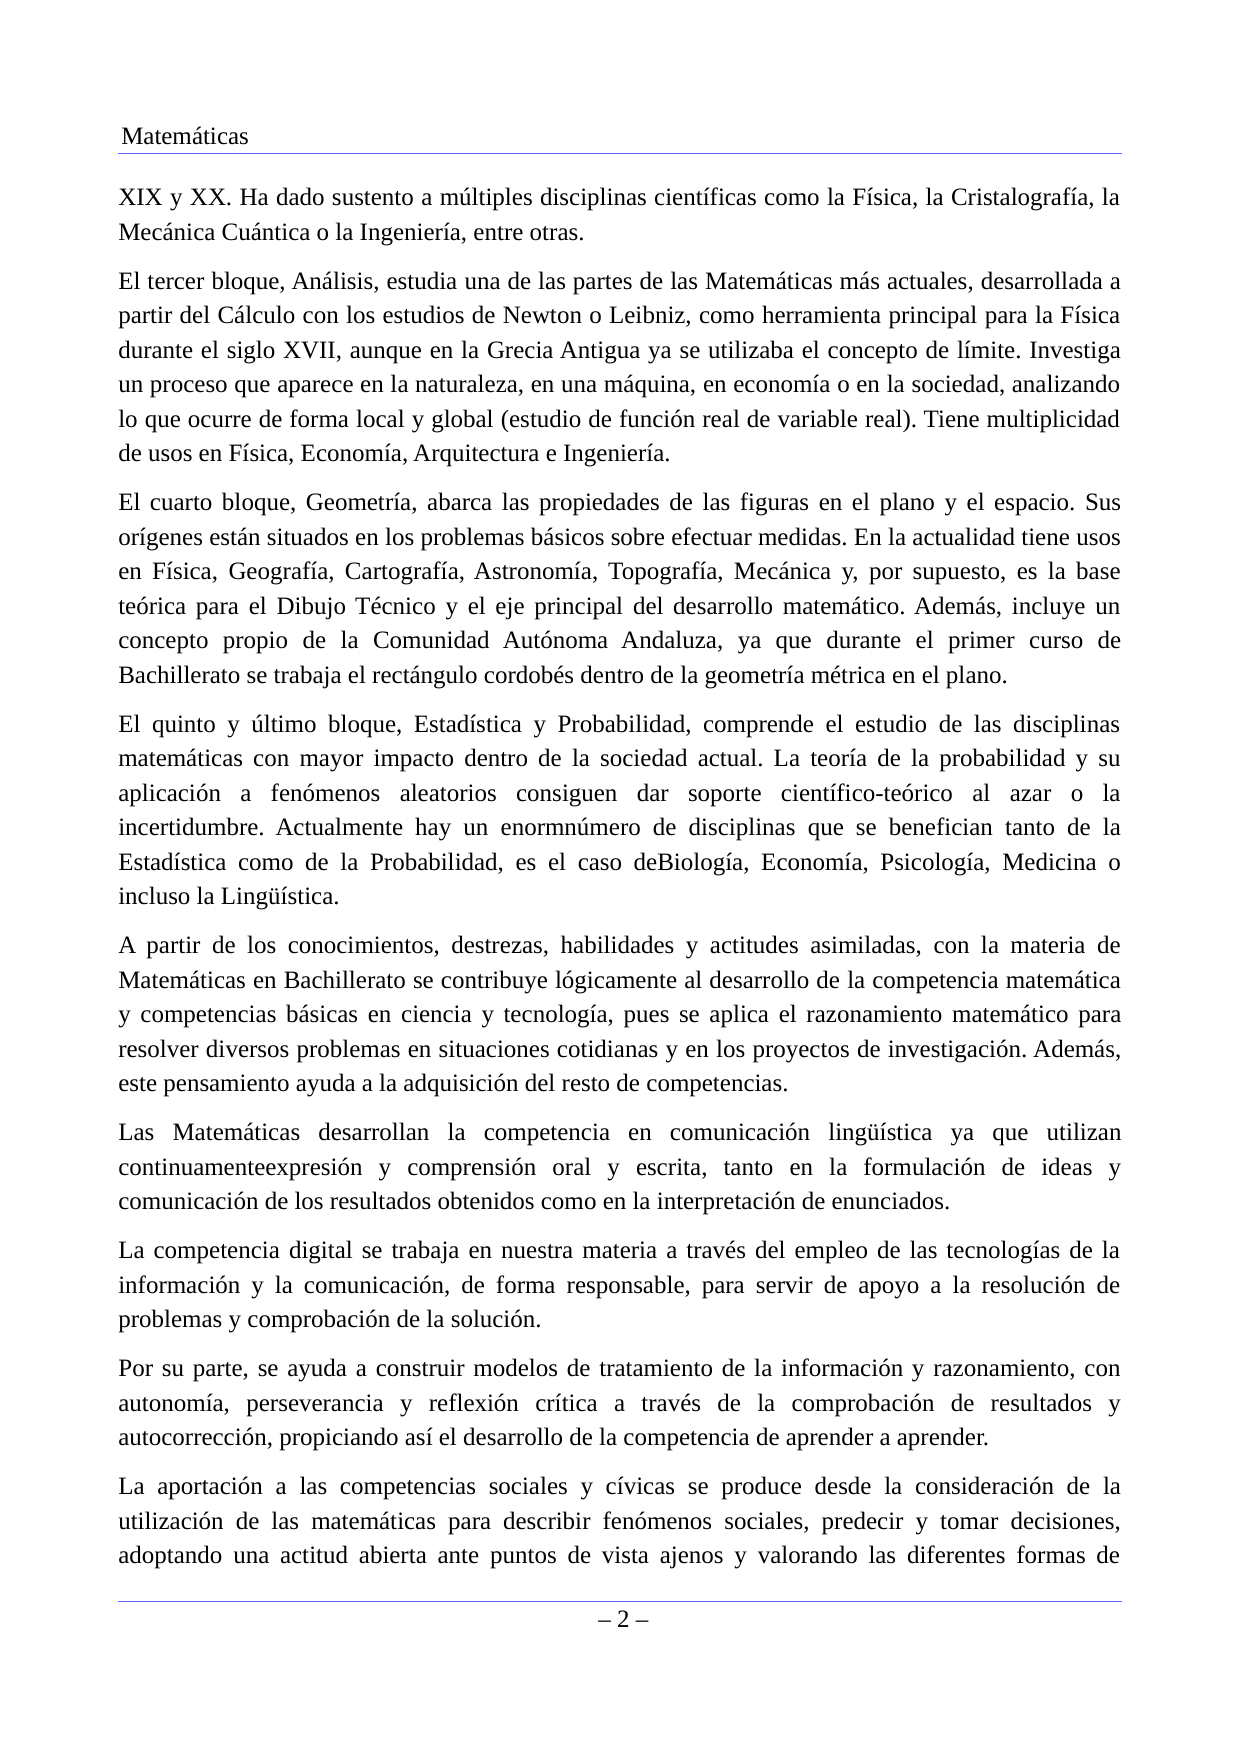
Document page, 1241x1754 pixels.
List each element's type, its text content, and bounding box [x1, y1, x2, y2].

text Por su parte, se ayuda a construir modelos de tratamiento de la información y razonamiento, con autonomía, perseverancia y reflexión crítica a través de la comprobación de resultados y autocorrección, propiciando así el desarrollo de la competencia de aprender a aprender. [118, 1353, 1122, 1451]
text La competencia digital se trabaja en nuestra materia a través del empleo de las tecnologías de la información y la comunicación, de forma responsable, para servir de apoyo a la resolución de problemas y comprobación de la solución. [118, 1235, 1122, 1333]
text El tercer bloque, Análisis, estudia una de las partes de las Matemáticas más actuales, desarrollada a partir del Cálculo con los estudios de Newton o Leibniz, como herramienta principal para la Física durante el siglo XVII, aunque en la Grecia Antigua ya se utilizaba el concepto de límite. Investiga un proceso que aparece en la naturaleza, en una máquina, en economía o en la sociedad, analizando lo que ocurre de forma local y global (estudio de función real de variable real). Tiene multiplicidad de usos en Física, Economía, Arquitectura e Ingeniería. [118, 266, 1122, 467]
text XIX y XX. Ha dado sustento a múltiples disciplinas científicas como la Física, la Cristalografía, la Mecánica Cuántica o la Ingeniería, entre otras. [118, 182, 1122, 246]
text El quinto y último bloque, Estadística y Probabilidad, comprende el estudio de las disciplinas matemáticas con mayor impacto dentro de la sociedad actual. La teoría de la probabilidad y su aplicación a fenómenos aleatorios consiguen dar soporte científico-teórico al azar o la incertidumbre. Actualmente hay un enormnúmero de disciplinas que se benefician tanto de la Estadística como de la Probabilidad, es el caso deBiología, Economía, Psicología, Medicina o incluso la Lingüística. [118, 709, 1122, 910]
text El cuarto bloque, Geometría, abarca las propiedades de las figuras en el plano y el espacio. Sus orígenes están situados en los problemas básicos sobre efectuar medidas. En la actualidad tiene usos en Física, Geografía, Cartografía, Astronomía, Topografía, Mecánica y, por supuesto, es la base teórica para el Dibujo Técnico y el eje principal del desarrollo matemático. Además, incluye un concepto propio de la Comunidad Autónoma Andaluza, ya que durante el primer curso de Bachillerato se trabaja el rectángulo cordobés dentro de la geometría métrica en el plano. [118, 487, 1122, 688]
text Las Matemáticas desarrollan la competencia en comunicación lingüística ya que utilizan continuamenteexpresión y comprensión oral y escrita, tanto en la formulación de ideas y comunicación de los resultados obtenidos como en la interpretación de enunciados. [118, 1117, 1122, 1215]
text La aportación a las competencias sociales y cívicas se produce desde la consideración de la utilización de las matemáticas para describir fenómenos sociales, predecir y tomar decisiones, adoptando una actitud abierta ante puntos de vista ajenos y valorando las diferentes formas de [118, 1471, 1122, 1569]
text A partir de los conocimientos, destrezas, habilidades y actitudes asimiladas, con la materia de Matemáticas en Bachillerato se contribuye lógicamente al desarrollo de la competencia matemática y competencias básicas en ciencia y tecnología, pues se aplica el razonamiento matemático para resolver diversos problemas en situaciones cotidianas y en los proyectos de investigación. Además, este pensamiento ayuda a la adquisición del resto de competencias. [118, 930, 1122, 1097]
